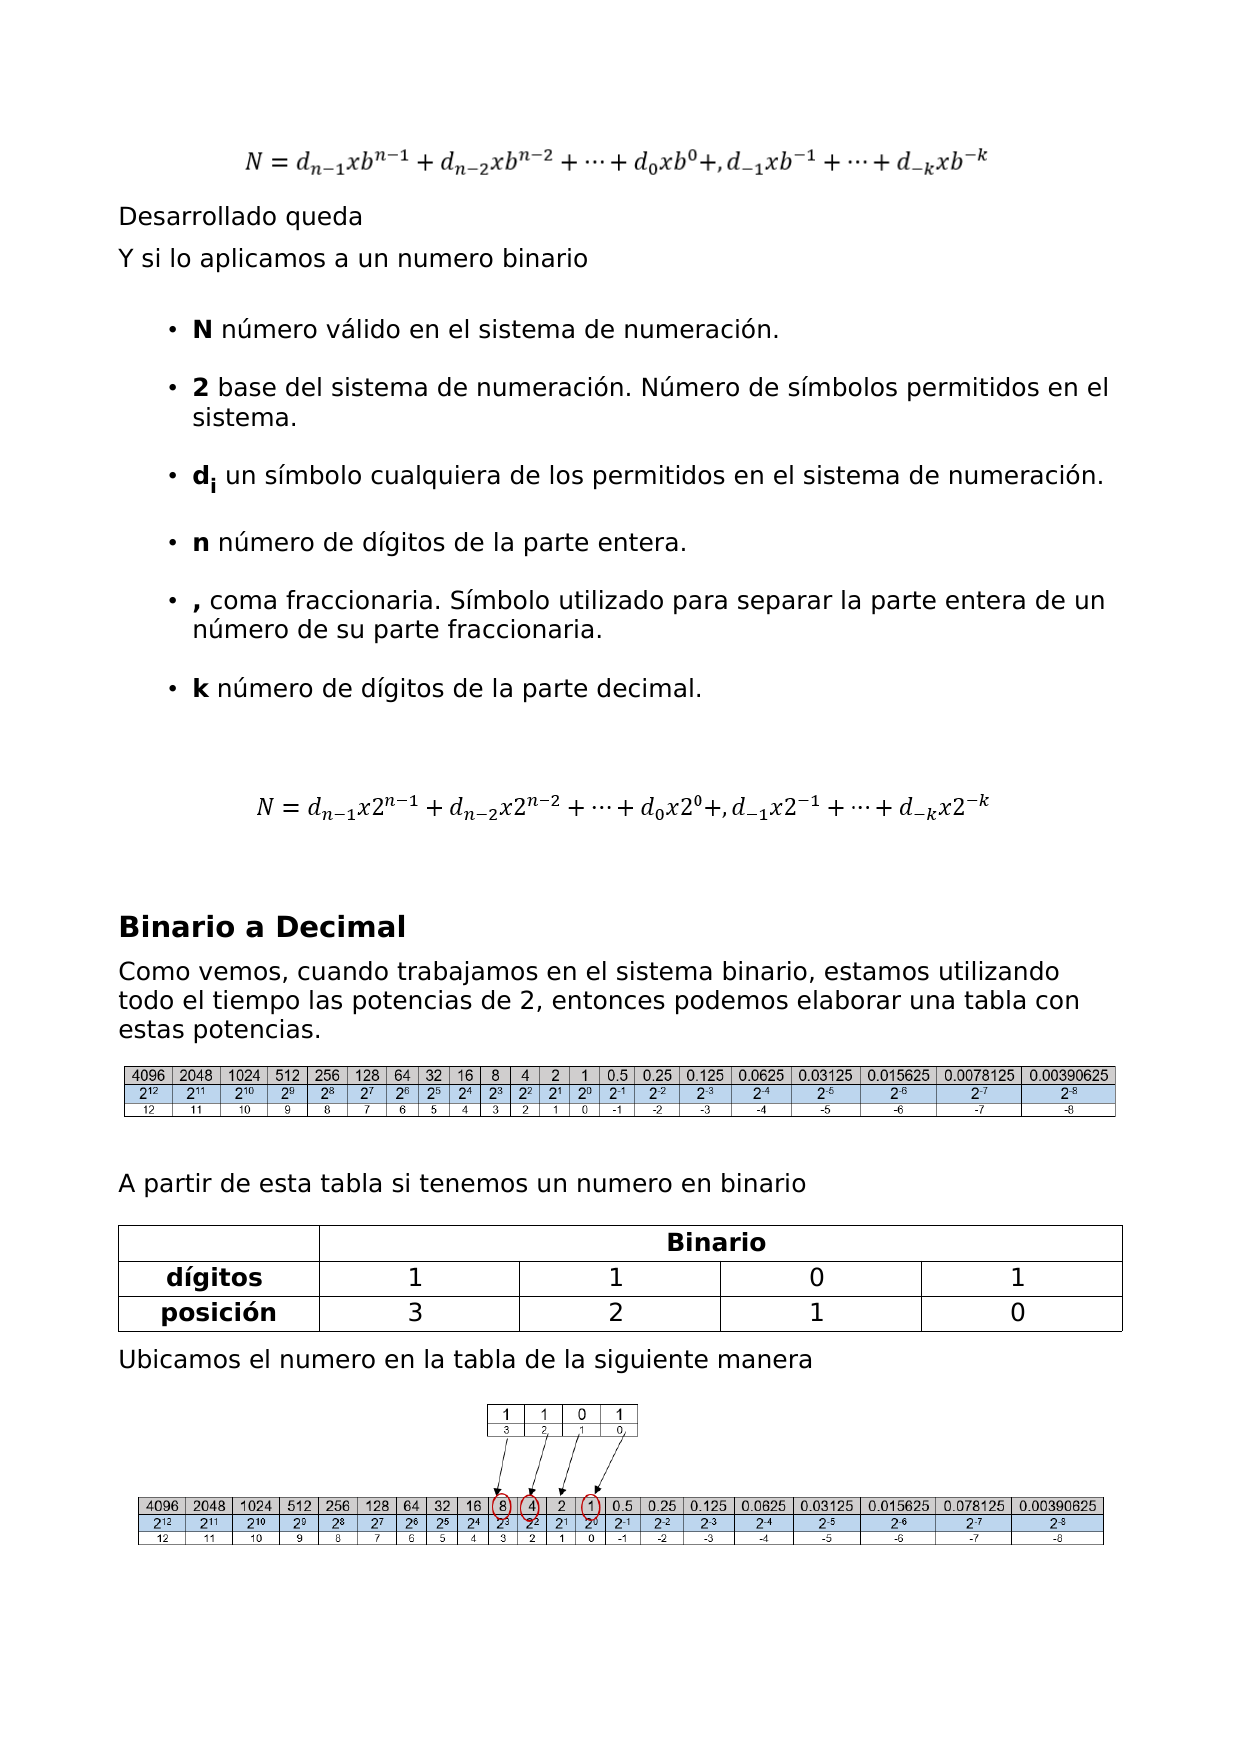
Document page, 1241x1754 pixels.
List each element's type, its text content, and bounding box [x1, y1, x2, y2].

text Ubicamos el numero en la tabla de la siguiente manera [118, 1346, 1122, 1375]
text A partir de esta tabla si tenemos un numero en binario [118, 1169, 1122, 1198]
table_cell 3 [320, 1297, 519, 1331]
picture [118, 1387, 1123, 1581]
table_cell dígitos [119, 1262, 319, 1296]
list N número válido en el sistema de numeración. [177, 315, 1122, 374]
table_header Binario [320, 1226, 1122, 1261]
table_cell posición [119, 1297, 319, 1331]
list k número de dígitos de la parte decimal. [177, 674, 1122, 732]
text Como vemos, cuando trabajamos en el sistema binario, estamos utilizando todo el tiempo las potencias de 2, entonces podemos elaborar una tabla con estas potencias. [118, 957, 1122, 1044]
text Y si lo aplicamos a un numero binario [118, 244, 1122, 273]
table_header [119, 1226, 319, 1261]
table_cell 1 [922, 1262, 1122, 1296]
picture [118, 1057, 1123, 1128]
list n número de dígitos de la parte entera. [177, 528, 1122, 586]
text Desarrollado queda [118, 118, 1122, 232]
table_cell 0 [922, 1297, 1122, 1331]
subtitle Binario a Decimal [118, 911, 1122, 944]
table_cell 0 [721, 1262, 921, 1296]
table_cell 1 [520, 1262, 720, 1296]
list 2 base del sistema de numeración. Número de símbolos permitidos en el sistema. [177, 374, 1122, 461]
list di un símbolo cualquiera de los permitidos en el sistema de numeración. [177, 461, 1122, 528]
picture [229, 118, 1011, 203]
table_cell 2 [520, 1297, 720, 1331]
picture [229, 761, 1011, 844]
table_cell 1 [320, 1262, 519, 1296]
table_cell 1 [721, 1297, 921, 1331]
list , coma fraccionaria. Símbolo utilizado para separar la parte entera de un número de su parte fraccionaria. [177, 586, 1122, 674]
